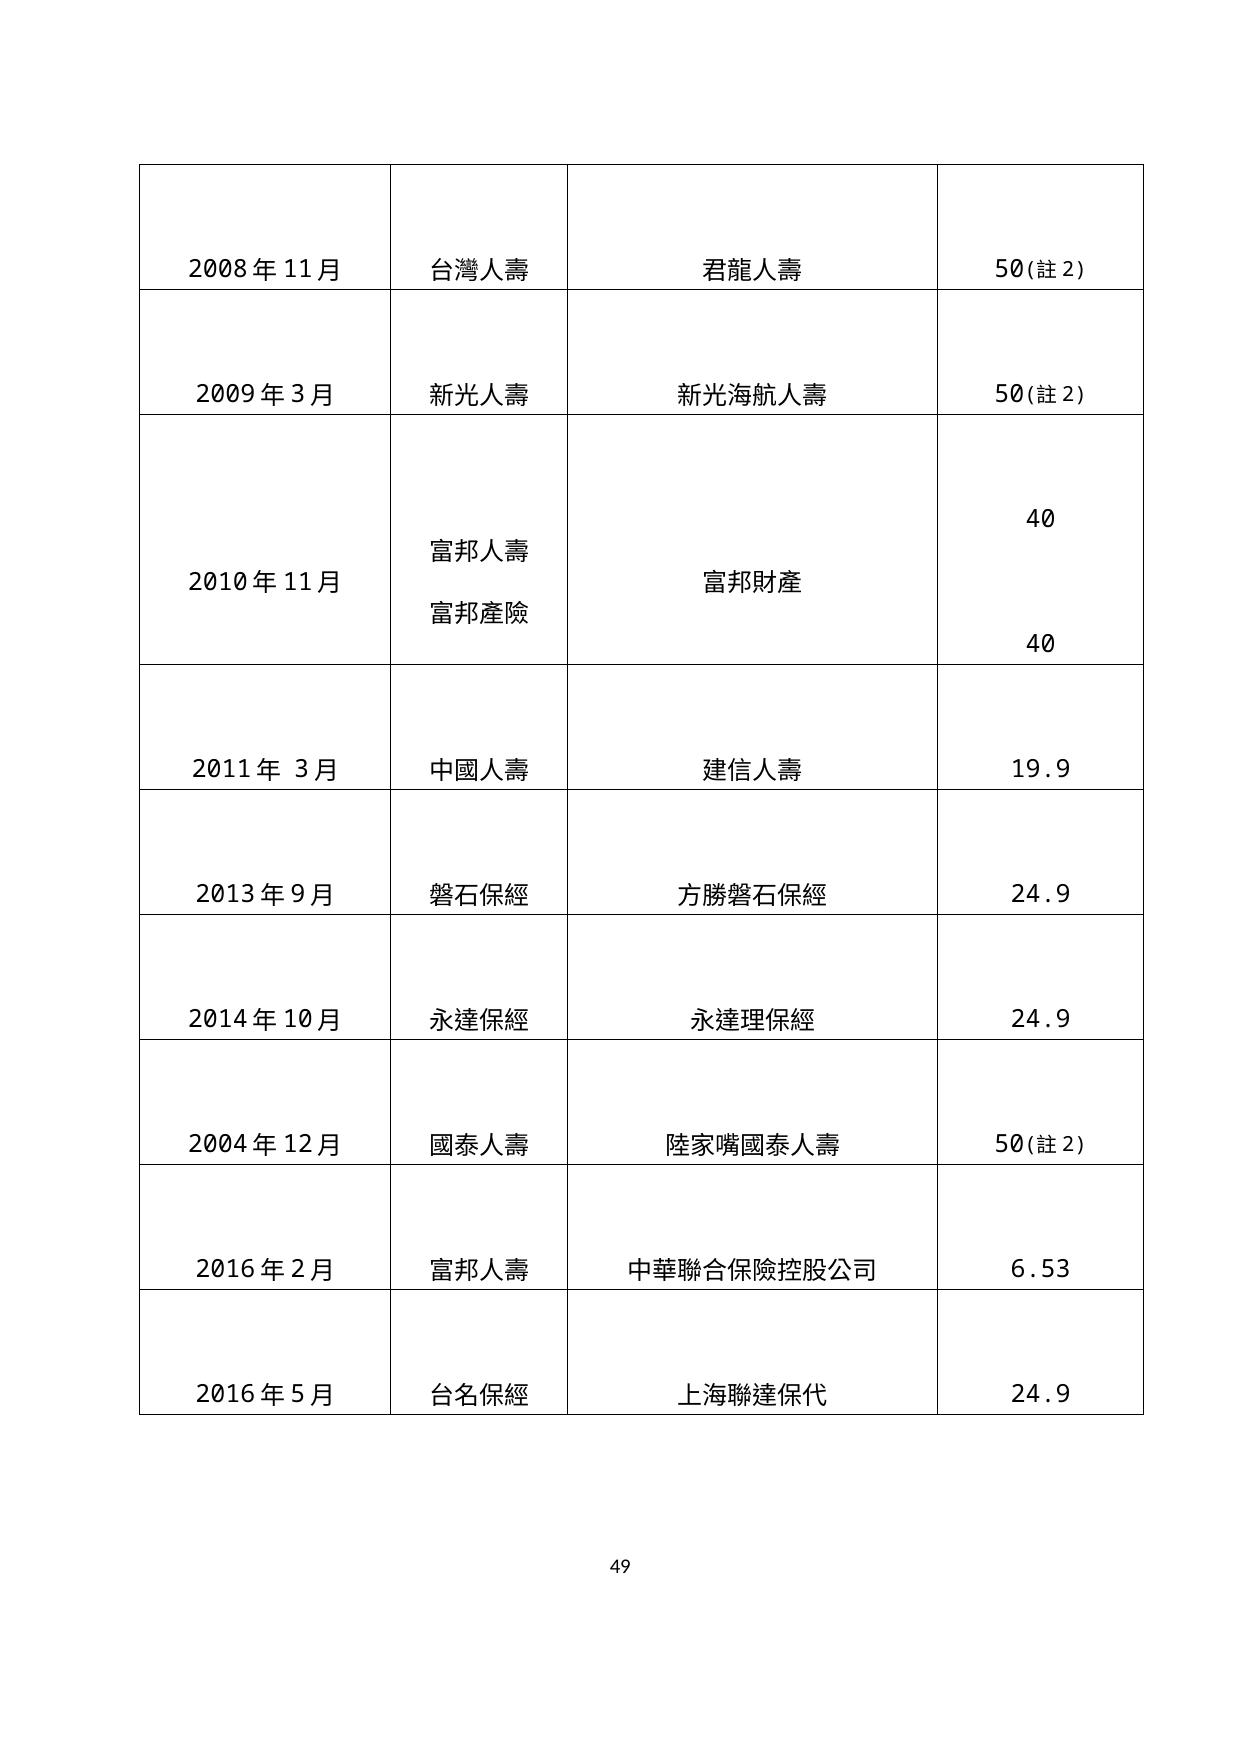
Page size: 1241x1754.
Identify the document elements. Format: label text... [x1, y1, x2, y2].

table_cell 2016年5月 [140, 1290, 390, 1414]
table_cell 24.9 [938, 915, 1143, 1039]
table_cell 2008年11月 [140, 165, 390, 289]
table_cell 新光人壽 [391, 290, 567, 414]
table_cell 永達保經 [391, 915, 567, 1039]
table_cell 2013年9月 [140, 790, 390, 914]
table_cell 2016年2月 [140, 1165, 390, 1289]
table_cell 2004年12月 [140, 1040, 390, 1164]
table_cell 50(註2) [938, 290, 1143, 414]
table_cell 方勝磐石保經 [568, 790, 937, 914]
table_cell 中國人壽 [391, 665, 567, 789]
table_cell 2010年11月 [140, 415, 390, 664]
table_cell 國泰人壽 [391, 1040, 567, 1164]
table_cell 台灣人壽 [391, 165, 567, 289]
table_cell 50(註2) [938, 1040, 1143, 1164]
table_cell 建信人壽 [568, 665, 937, 789]
table_cell 富邦財產 [568, 415, 937, 664]
table_cell 中華聯合保險控股公司 [568, 1165, 937, 1289]
table_cell 50(註2) [938, 165, 1143, 289]
table_cell 40 40 [938, 415, 1143, 664]
table_cell 富邦人壽 富邦產險 [391, 415, 567, 664]
table_cell 19.9 [938, 665, 1143, 789]
table_cell 陸家嘴國泰人壽 [568, 1040, 937, 1164]
table_cell 24.9 [938, 790, 1143, 914]
table_cell 永達理保經 [568, 915, 937, 1039]
table_cell 上海聯達保代 [568, 1290, 937, 1414]
table_cell 磐石保經 [391, 790, 567, 914]
table_cell 新光海航人壽 [568, 290, 937, 414]
table_cell 富邦人壽 [391, 1165, 567, 1289]
table_cell 6.53 [938, 1165, 1143, 1289]
table_cell 24.9 [938, 1290, 1143, 1414]
table_cell 台名保經 [391, 1290, 567, 1414]
table_cell 2009年3月 [140, 290, 390, 414]
table_cell 2011年 3月 [140, 665, 390, 789]
table_cell 2014年10月 [140, 915, 390, 1039]
table_cell 君龍人壽 [568, 165, 937, 289]
